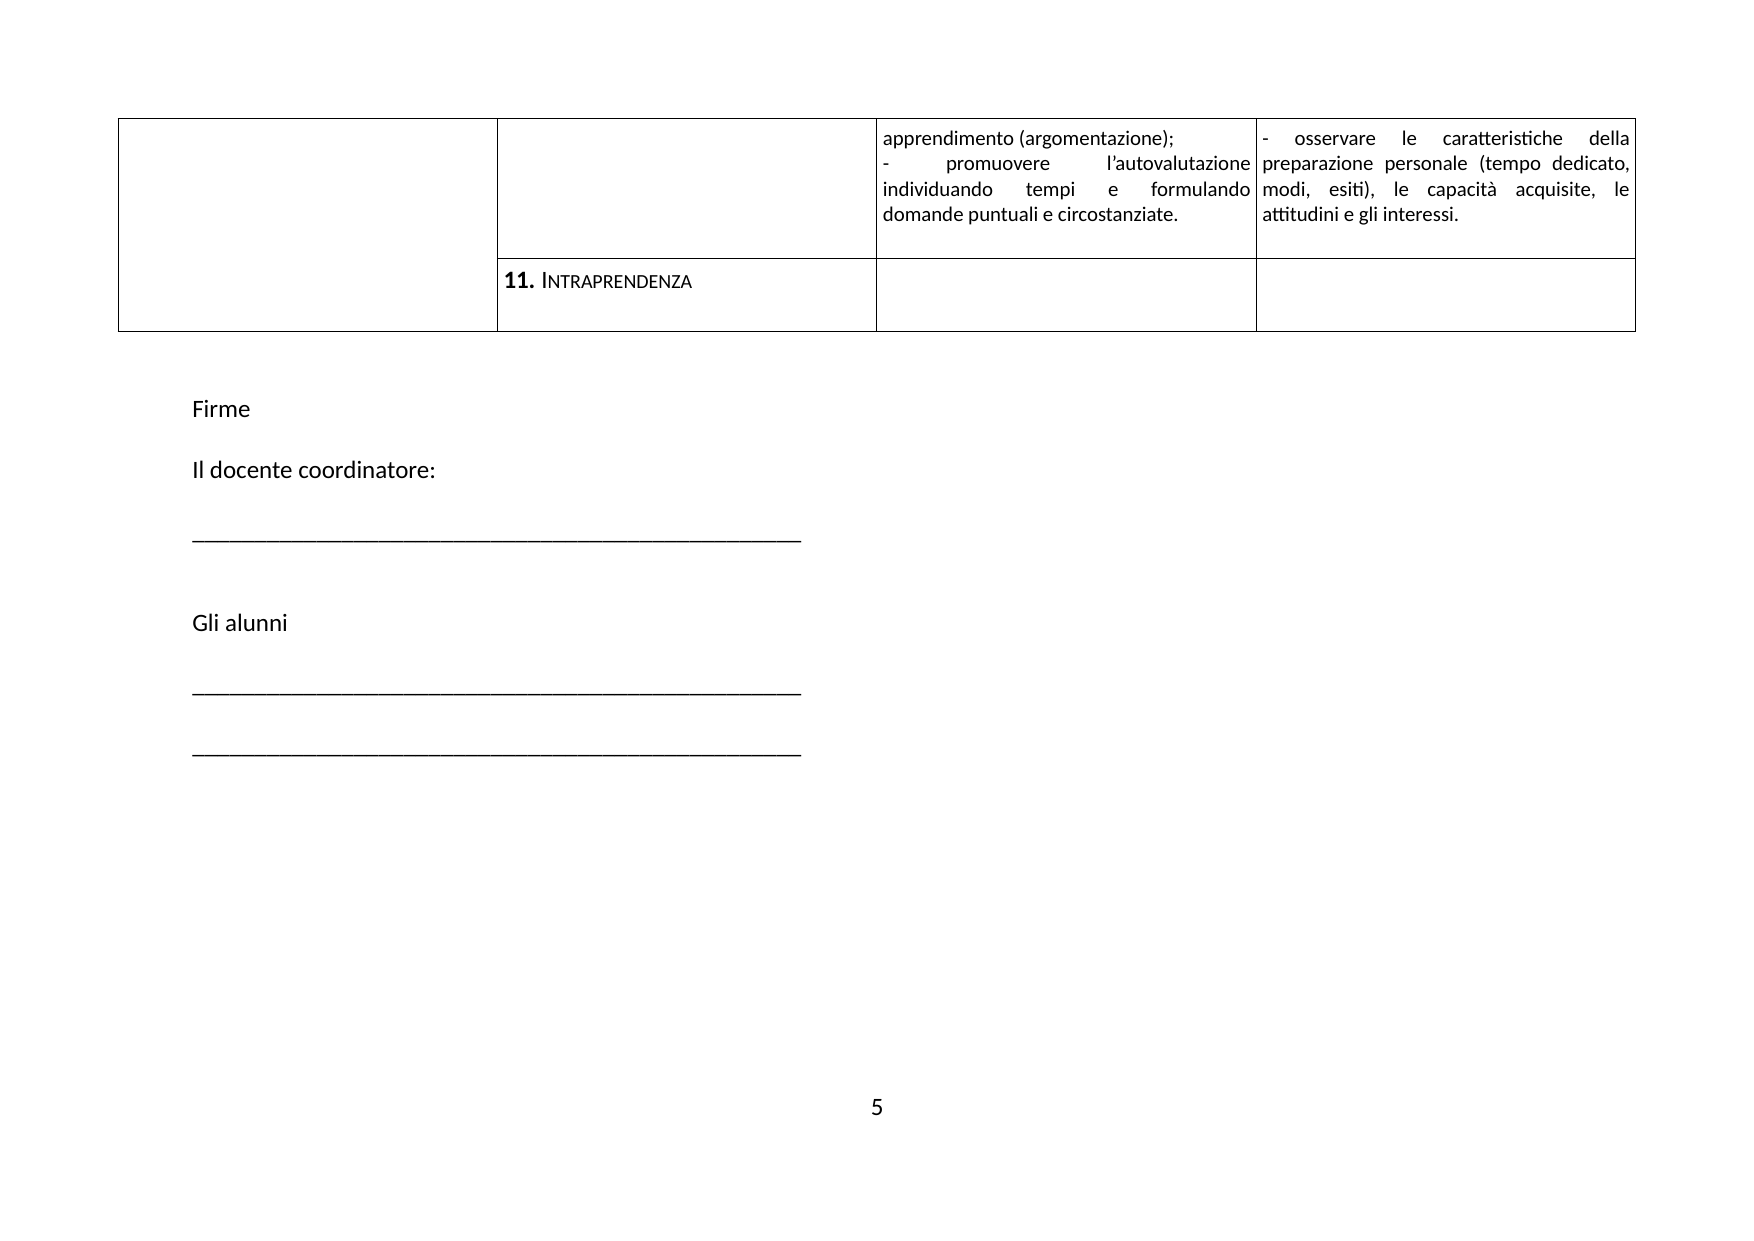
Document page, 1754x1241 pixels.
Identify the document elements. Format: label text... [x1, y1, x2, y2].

table_cell - osservare le caratteristiche della preparazione personale (tempo dedicato, modi, esiti), le capacità acquisite, le attitudini e gli interessi. [1257, 119, 1635, 258]
table_cell [877, 259, 1256, 331]
table_cell [119, 119, 497, 331]
text Firme [118, 393, 1636, 424]
text _________________________________________________ [118, 668, 1636, 698]
table_cell [1257, 259, 1635, 331]
text Gli alunni [118, 607, 1636, 637]
text _________________________________________________ [118, 515, 1636, 546]
table_cell [498, 119, 876, 258]
text _________________________________________________ [118, 729, 1636, 759]
text Il docente coordinatore: [118, 454, 1636, 485]
table_cell apprendimento (argomentazione); - promuovere l’autovalutazione individuando tempi e formulando domande puntuali e circostanziate. [877, 119, 1256, 258]
table_cell 11. Intraprendenza [498, 259, 876, 331]
